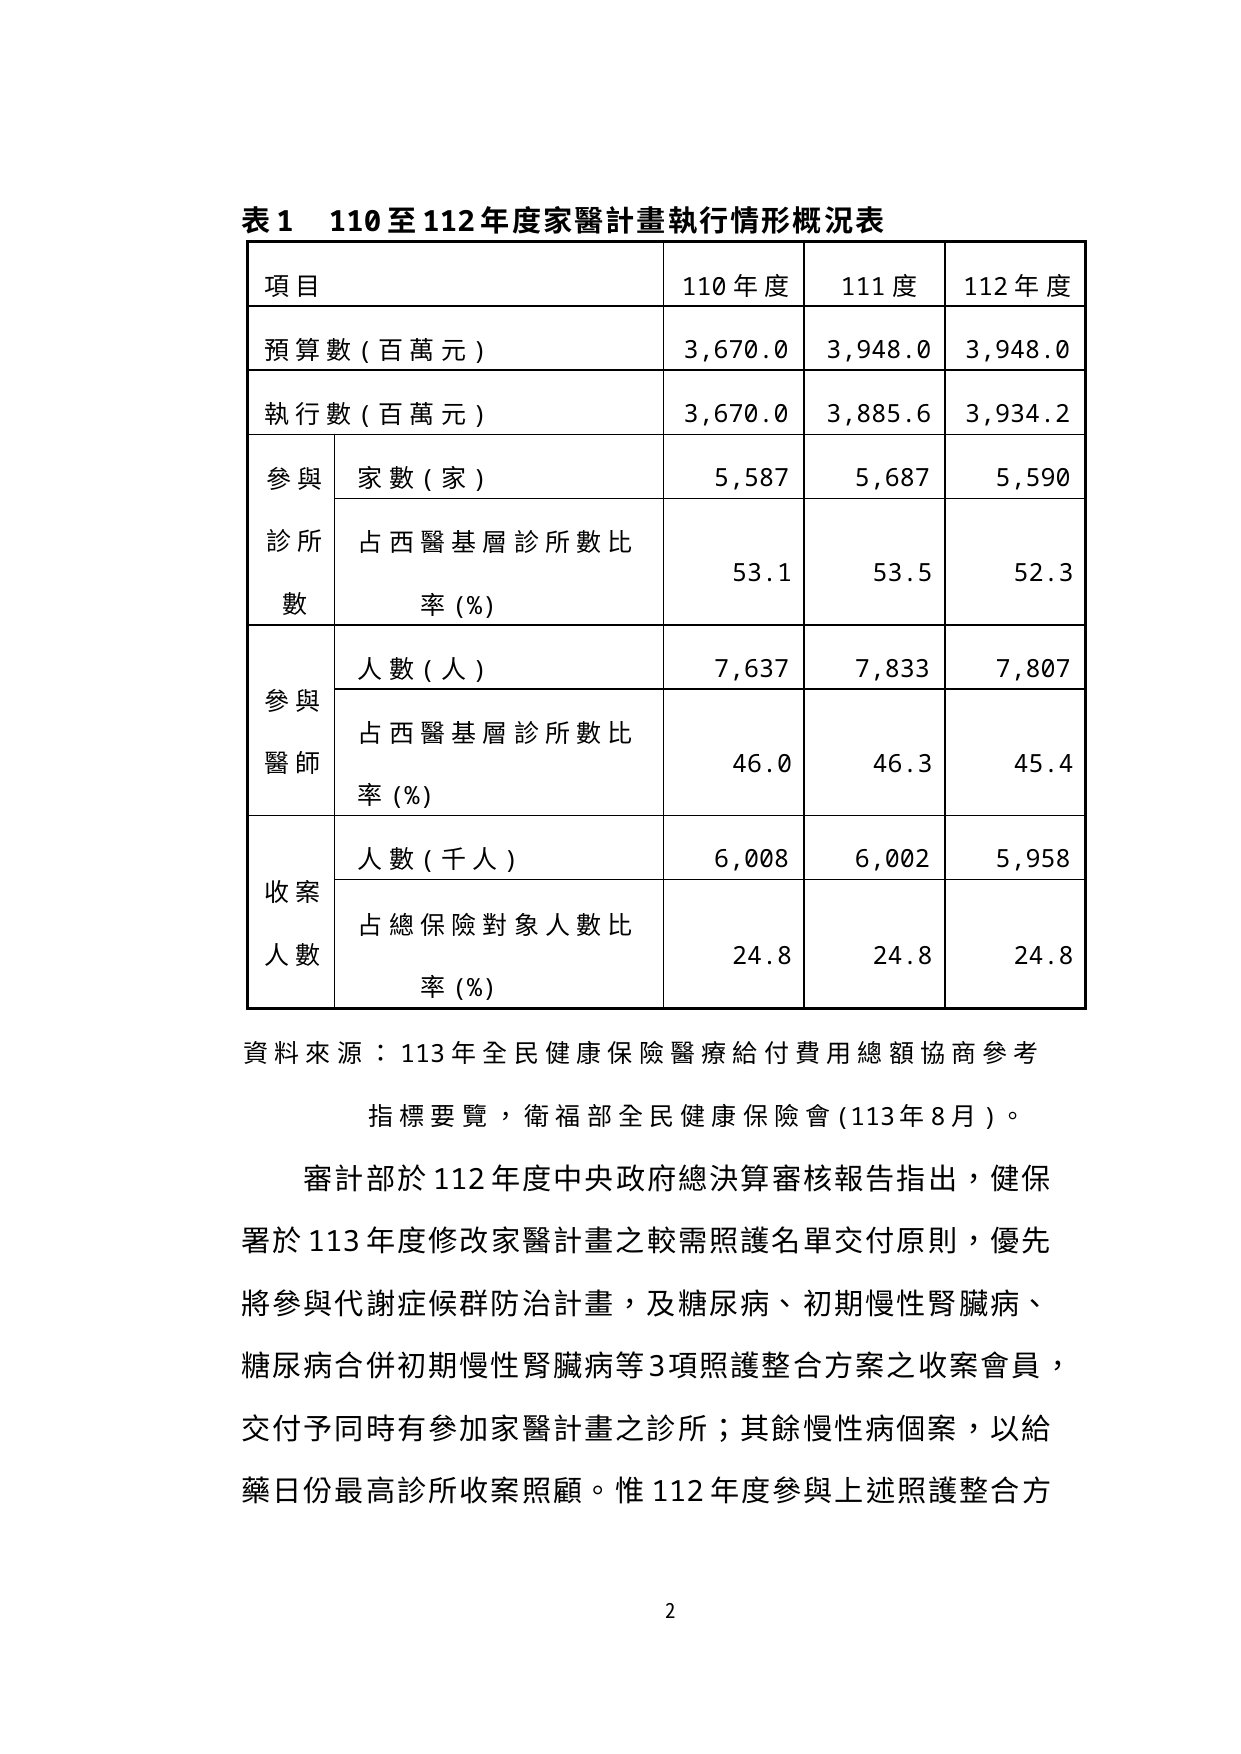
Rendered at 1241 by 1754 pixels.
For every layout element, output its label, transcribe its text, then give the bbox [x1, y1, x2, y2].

table_cell 46.0 [664, 690, 803, 815]
table_cell 7,833 [805, 626, 944, 688]
table_cell 6,008 [664, 816, 803, 879]
table_cell 7,807 [946, 626, 1084, 688]
table_cell 52.3 [946, 499, 1084, 624]
text 資料來源：113年全民健康保險醫療給付費用總額協商參考指標要覽，衛福部全民健康保險會(113年8月)。 [237, 1010, 1063, 1135]
table_header 項目 [249, 243, 663, 305]
table_cell 預算數(百萬元) [249, 307, 663, 369]
table_cell 7,637 [664, 626, 803, 688]
text 表1 110至112年度家醫計畫執行情形概況表 [235, 177, 1063, 240]
table_cell 3,948.0 [805, 307, 944, 369]
table_header 110年度 [664, 243, 803, 305]
table_cell 5,590 [946, 435, 1084, 497]
table_cell 5,587 [664, 435, 803, 497]
table_cell 24.8 [805, 880, 944, 1007]
table_cell 參與醫師 [249, 626, 334, 815]
table_cell 占總保險對象人數比率(%) [335, 880, 663, 1007]
table_cell 3,934.2 [946, 371, 1084, 433]
table_cell 收案人數 [249, 816, 334, 1007]
table_cell 45.4 [946, 690, 1084, 815]
text 審計部於112年度中央政府總決算審核報告指出，健保署於113年度修改家醫計畫之較需照護名單交付原則，優先將參與代謝症候群防治計畫，及糖尿病、初期慢性腎臟病、糖尿病合併初期慢性腎臟病等3項照護整合方案之收案會員，交付予同時有參加家醫計畫之診所；其餘慢性病個案，以給藥日份最高診所收案照顧。惟112年度參與上述照護整合方案之診所，部分診所未參與家醫計畫，倘依113年度家醫計畫較需照護名單交付原則，參與前述方案(計畫)之病人，其收案診所若未參加家醫計畫，爾後將改由給藥日份最高診所收案，無法達成病患於同一診所接受醫療照護之目標。對此，衛福部說明將持續向醫界宣導診所加入家醫計畫之重要、持續優化計畫內容，以提升診所參與家醫計畫意願。 [236, 1135, 1063, 1510]
table_cell 占西醫基層診所數比率(%) [335, 499, 663, 624]
table_cell 53.5 [805, 499, 944, 624]
table_cell 3,670.0 [664, 371, 803, 433]
table_header 112年度 [946, 243, 1084, 305]
table_cell 24.8 [946, 880, 1084, 1007]
table_cell 46.3 [805, 690, 944, 815]
table_cell 24.8 [664, 880, 803, 1007]
table_cell 參與診所數 [249, 435, 334, 624]
table_cell 5,687 [805, 435, 944, 497]
table_cell 人數(人) [335, 626, 663, 688]
table_cell 3,670.0 [664, 307, 803, 369]
table_cell 家數(家) [335, 435, 663, 497]
table_cell 人數(千人) [335, 816, 663, 879]
table_header 111度 [805, 243, 944, 305]
table_cell 5,958 [946, 816, 1084, 879]
table_cell 占西醫基層診所數比率(%) [335, 690, 663, 815]
table_cell 3,885.6 [805, 371, 944, 433]
table_cell 3,948.0 [946, 307, 1084, 369]
table_cell 執行數(百萬元) [249, 371, 663, 433]
table_cell 6,002 [805, 816, 944, 879]
table_cell 53.1 [664, 499, 803, 624]
